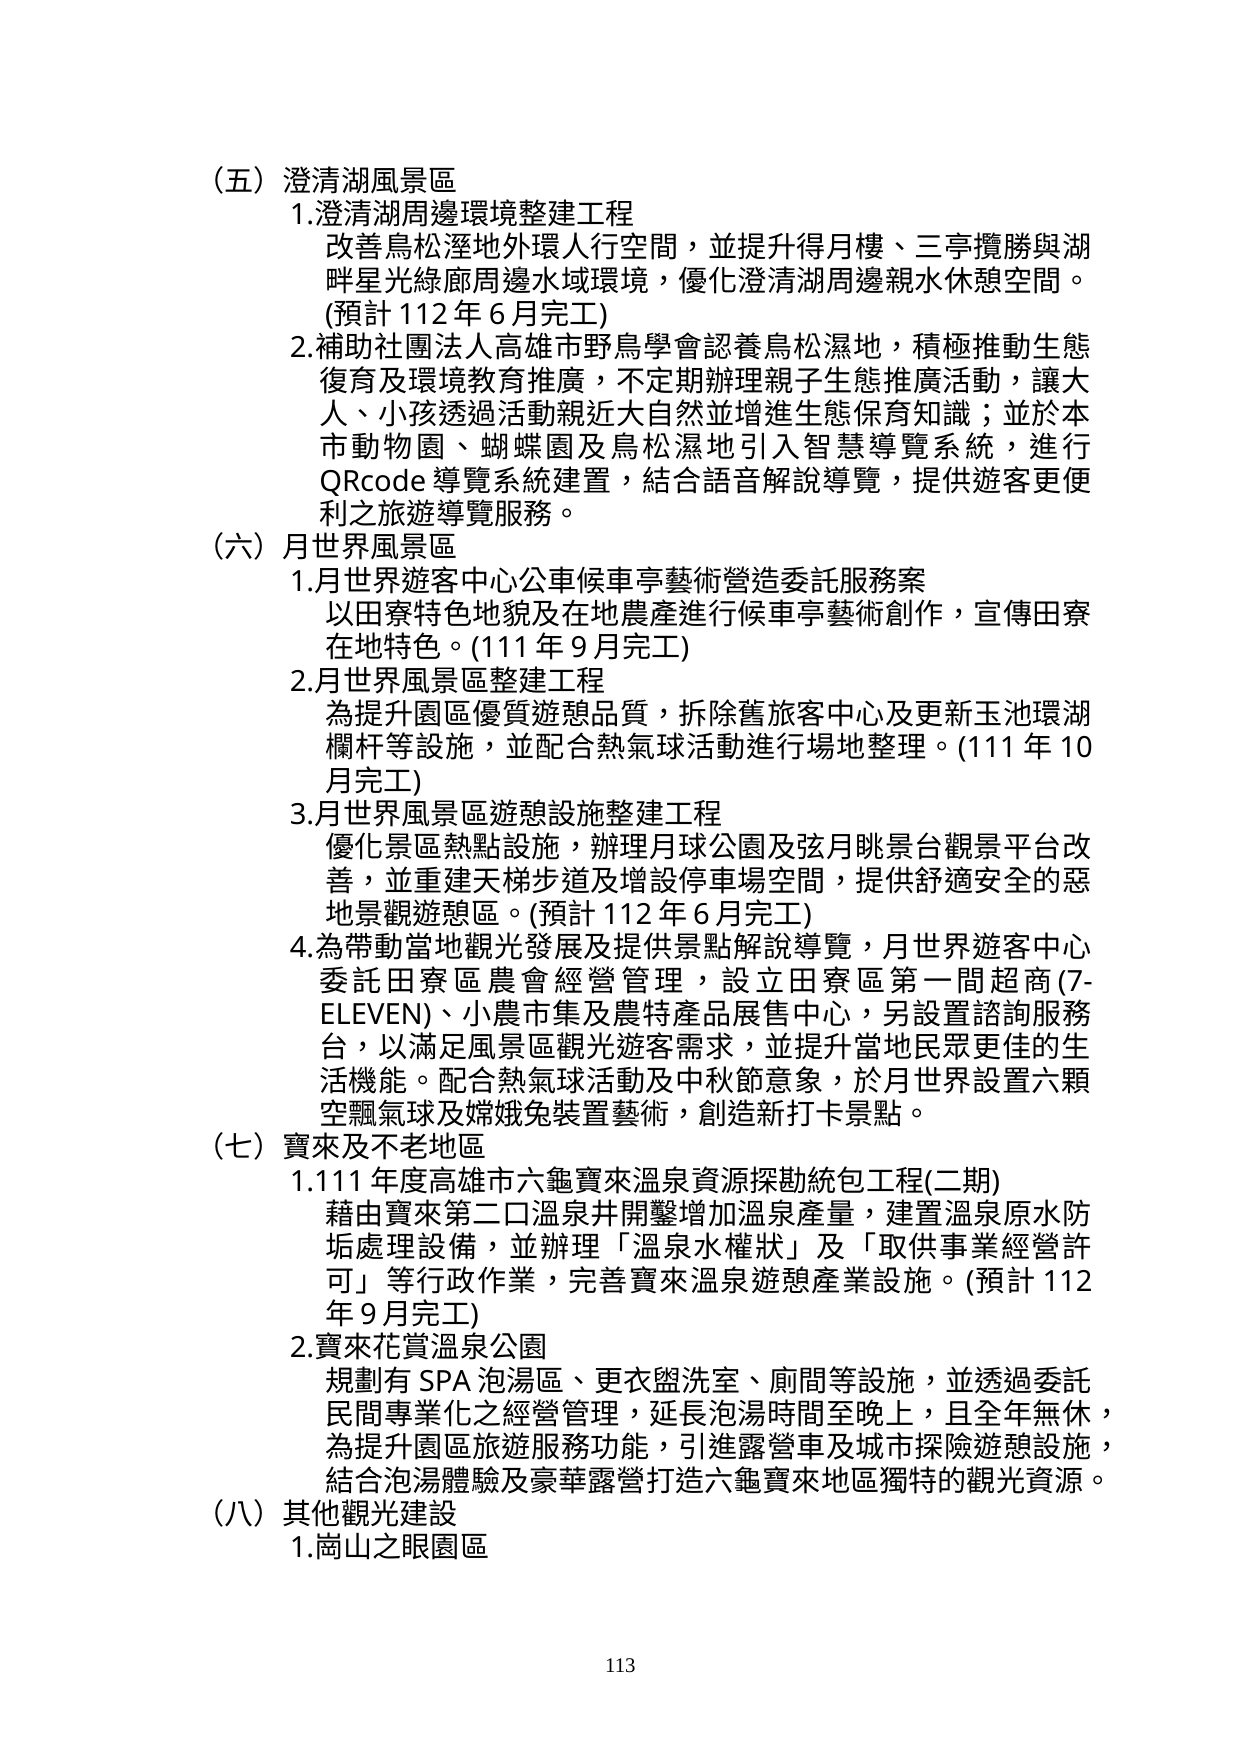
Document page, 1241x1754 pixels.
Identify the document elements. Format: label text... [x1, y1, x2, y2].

text 2.補助社團法人高雄市野鳥學會認養鳥松濕地，積極推動生態復育及環境教育推廣，不定期辦理親子生態推廣活動，讓大人、小孩透過活動親近大自然並增進生態保育知識；並於本市動物園、蝴蝶園及鳥松濕地引入智慧導覽系統，進行QRcode導覽系統建置，結合語音解說導覽，提供遊客更便利之旅遊導覽服務。 [289, 331, 1092, 531]
text 規劃有SPA泡湯區、更衣盥洗室、廁間等設施，並透過委託民間專業化之經營管理，延長泡湯時間至晚上，且全年無休，為提升園區旅遊服務功能，引進露營車及城市探險遊憩設施，結合泡湯體驗及豪華露營打造六龜寶來地區獨特的觀光資源。 [325, 1364, 1092, 1498]
text （八）其他觀光建設 [195, 1498, 1092, 1531]
text 1.崗山之眼園區 [289, 1531, 1092, 1564]
text 以田寮特色地貌及在地農產進行候車亭藝術創作，宣傳田寮在地特色。(111年9月完工) [325, 598, 1092, 664]
text 藉由寶來第二口溫泉井開鑿增加溫泉產量，建置溫泉原水防垢處理設備，並辦理「溫泉水權狀」及「取供事業經營許可」等行政作業，完善寶來溫泉遊憩產業設施。(預計112年9月完工) [325, 1198, 1092, 1331]
text 2.月世界風景區整建工程 [289, 664, 1092, 698]
text 3.月世界風景區遊憩設施整建工程 [289, 798, 1092, 831]
text 1.澄清湖周邊環境整建工程 [289, 198, 1092, 231]
text （六）月世界風景區 [195, 531, 1092, 564]
text 4.為帶動當地觀光發展及提供景點解說導覽，月世界遊客中心委託田寮區農會經營管理，設立田寮區第一間超商(7-ELEVEN)、小農市集及農特產品展售中心，另設置諮詢服務台，以滿足風景區觀光遊客需求，並提升當地民眾更佳的生活機能。配合熱氣球活動及中秋節意象，於月世界設置六顆空飄氣球及嫦娥兔裝置藝術，創造新打卡景點。 [289, 931, 1092, 1131]
text （五）澄清湖風景區 [195, 164, 1092, 198]
text 1.111年度高雄市六龜寶來溫泉資源探勘統包工程(二期) [289, 1164, 1092, 1198]
text 1.月世界遊客中心公車候車亭藝術營造委託服務案 [289, 564, 1092, 598]
text 為提升園區優質遊憩品質，拆除舊旅客中心及更新玉池環湖欄杆等設施，並配合熱氣球活動進行場地整理。(111年10月完工) [325, 698, 1092, 798]
text （七）寶來及不老地區 [195, 1131, 1092, 1164]
text 優化景區熱點設施，辦理月球公園及弦月眺景台觀景平台改善，並重建天梯步道及增設停車場空間，提供舒適安全的惡地景觀遊憩區。(預計112年6月完工) [325, 831, 1092, 931]
text 改善鳥松溼地外環人行空間，並提升得月樓、三亭攬勝與湖畔星光綠廊周邊水域環境，優化澄清湖周邊親水休憩空間。(預計112年6月完工) [325, 231, 1092, 331]
text 2.寶來花賞溫泉公園 [289, 1331, 1092, 1364]
